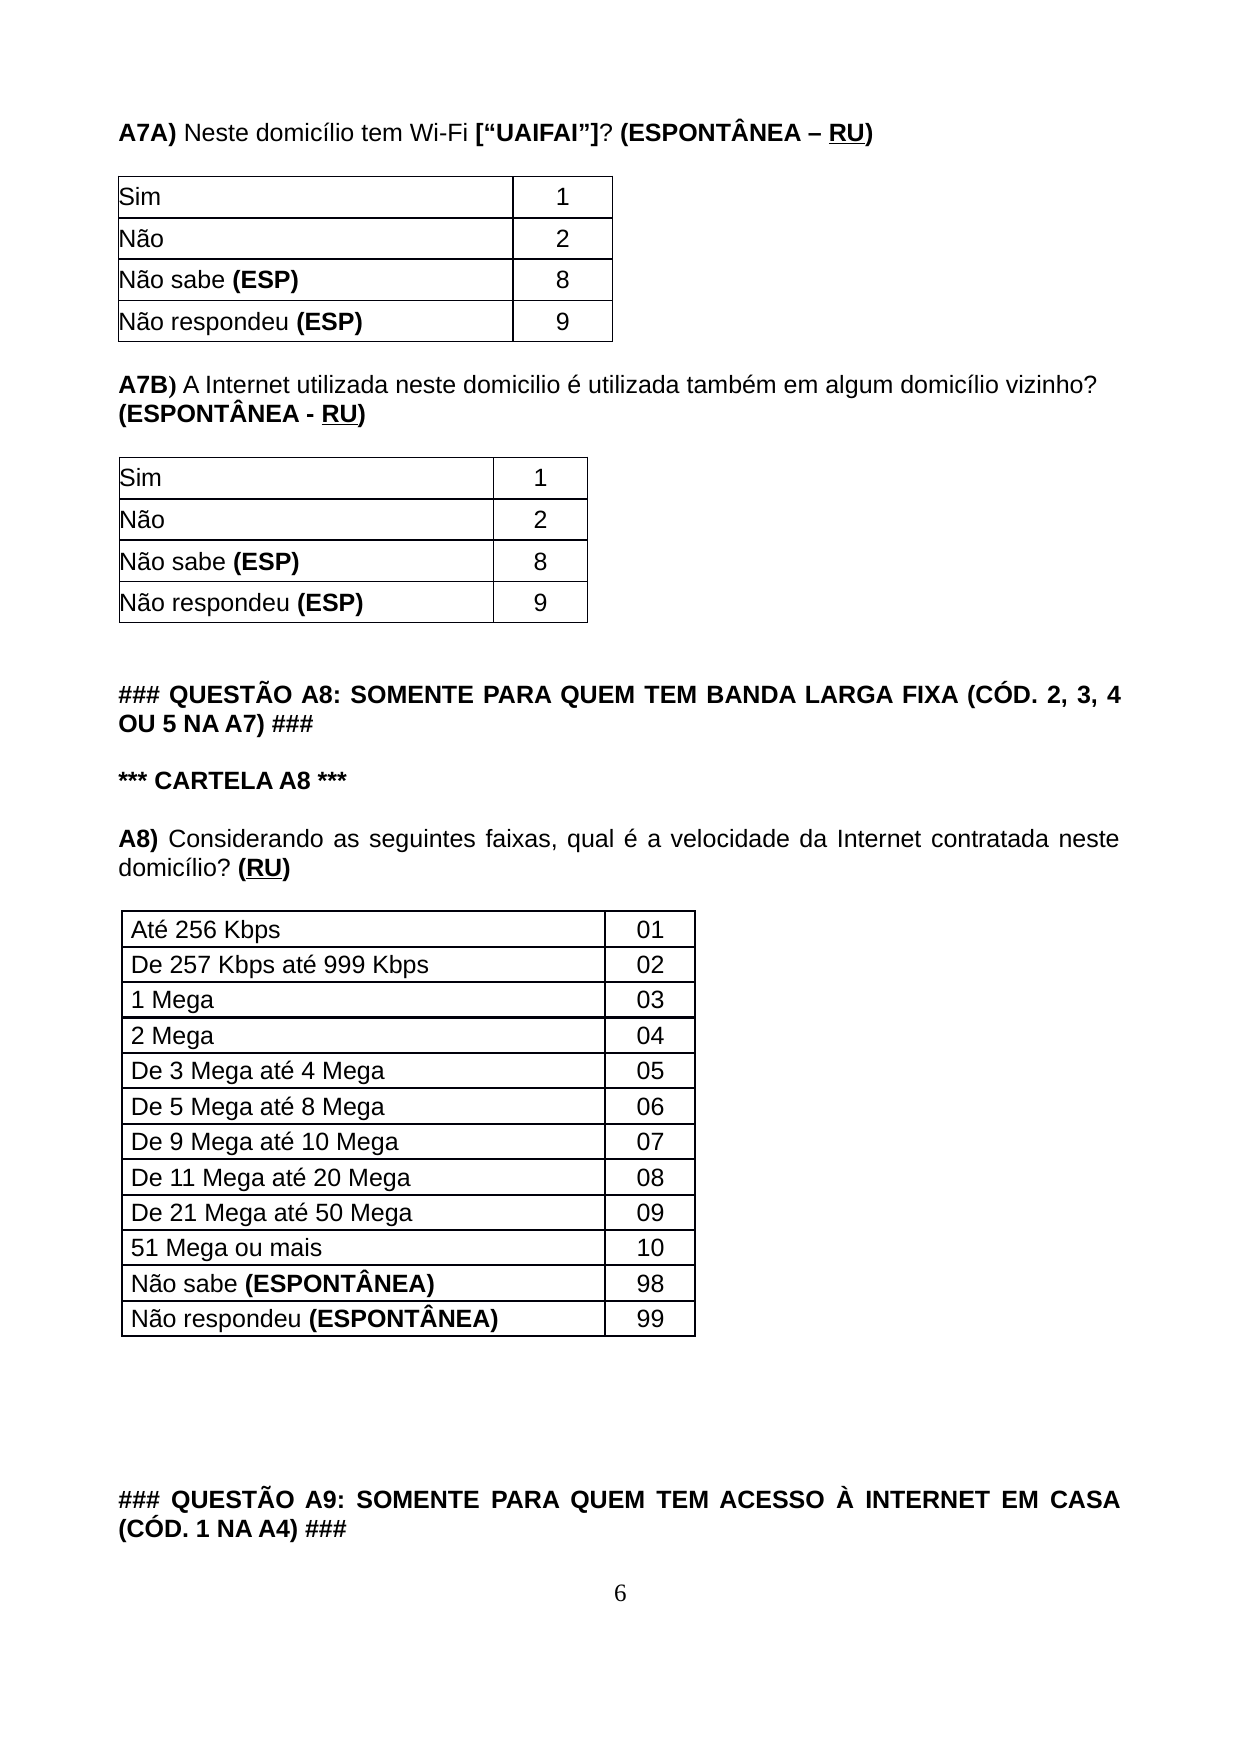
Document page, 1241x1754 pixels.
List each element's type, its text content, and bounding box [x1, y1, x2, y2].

text A7A) Neste domicílio tem Wi-Fi [“UAIFAI”]? (ESPONTÂNEA – RU) [118, 118, 1122, 147]
table_cell 08 [606, 1160, 694, 1193]
table_cell Não respondeu (ESP) [119, 301, 512, 341]
table_cell 09 [606, 1196, 694, 1229]
table_cell 07 [606, 1125, 694, 1158]
table_cell Não respondeu (ESP) [120, 582, 493, 622]
table_cell Não [119, 219, 512, 258]
table_cell 04 [606, 1019, 694, 1052]
table_cell De 11 Mega até 20 Mega [123, 1160, 604, 1193]
text A8) Considerando as seguintes faixas, qual é a velocidade da Internet contratada neste domicílio? (RU) [118, 824, 1122, 881]
table_header 1 [514, 177, 612, 217]
table_header 01 [606, 912, 694, 946]
table_cell 8 [514, 260, 612, 300]
table_cell 02 [606, 948, 694, 981]
table_cell 03 [606, 983, 694, 1016]
table_cell 99 [606, 1302, 694, 1335]
table_cell Não [120, 500, 493, 539]
table_header Sim [119, 177, 512, 217]
table_cell De 9 Mega até 10 Mega [123, 1125, 604, 1158]
text *** CARTELA A8 *** [118, 766, 1122, 795]
table_cell 2 [494, 500, 587, 539]
table_cell De 21 Mega até 50 Mega [123, 1196, 604, 1229]
table_cell 05 [606, 1054, 694, 1087]
table_cell 2 Mega [123, 1019, 604, 1052]
table_cell 06 [606, 1089, 694, 1123]
table_cell Não sabe (ESP) [119, 260, 512, 300]
table_header Até 256 Kbps [123, 912, 604, 946]
table_cell De 3 Mega até 4 Mega [123, 1054, 604, 1087]
table_cell 8 [494, 541, 587, 581]
table_cell 9 [514, 301, 612, 341]
table_cell Não sabe (ESP) [120, 541, 493, 581]
text ### QUESTÃO A8: SOMENTE PARA QUEM TEM BANDA LARGA FIXA (CÓD. 2, 3, 4 OU 5 NA A7) ### [118, 680, 1122, 738]
table_cell 1 Mega [123, 983, 604, 1016]
table_header 1 [494, 458, 587, 498]
text ### QUESTÃO A9: SOMENTE PARA QUEM TEM ACESSO À INTERNET EM CASA (CÓD. 1 NA A4) ### [118, 1485, 1122, 1543]
table_header Sim [120, 458, 493, 498]
table_cell 9 [494, 582, 587, 622]
text A7B) A Internet utilizada neste domicilio é utilizada também em algum domicílio vizinho? (ESPONTÂNEA - RU) [118, 370, 1122, 428]
table_cell Não sabe (ESPONTÂNEA) [123, 1266, 604, 1300]
table_cell 2 [514, 219, 612, 258]
table_cell De 5 Mega até 8 Mega [123, 1089, 604, 1123]
table_cell 51 Mega ou mais [123, 1231, 604, 1264]
table_cell 98 [606, 1266, 694, 1300]
table_cell 10 [606, 1231, 694, 1264]
table_cell Não respondeu (ESPONTÂNEA) [123, 1302, 604, 1335]
table_cell De 257 Kbps até 999 Kbps [123, 948, 604, 981]
